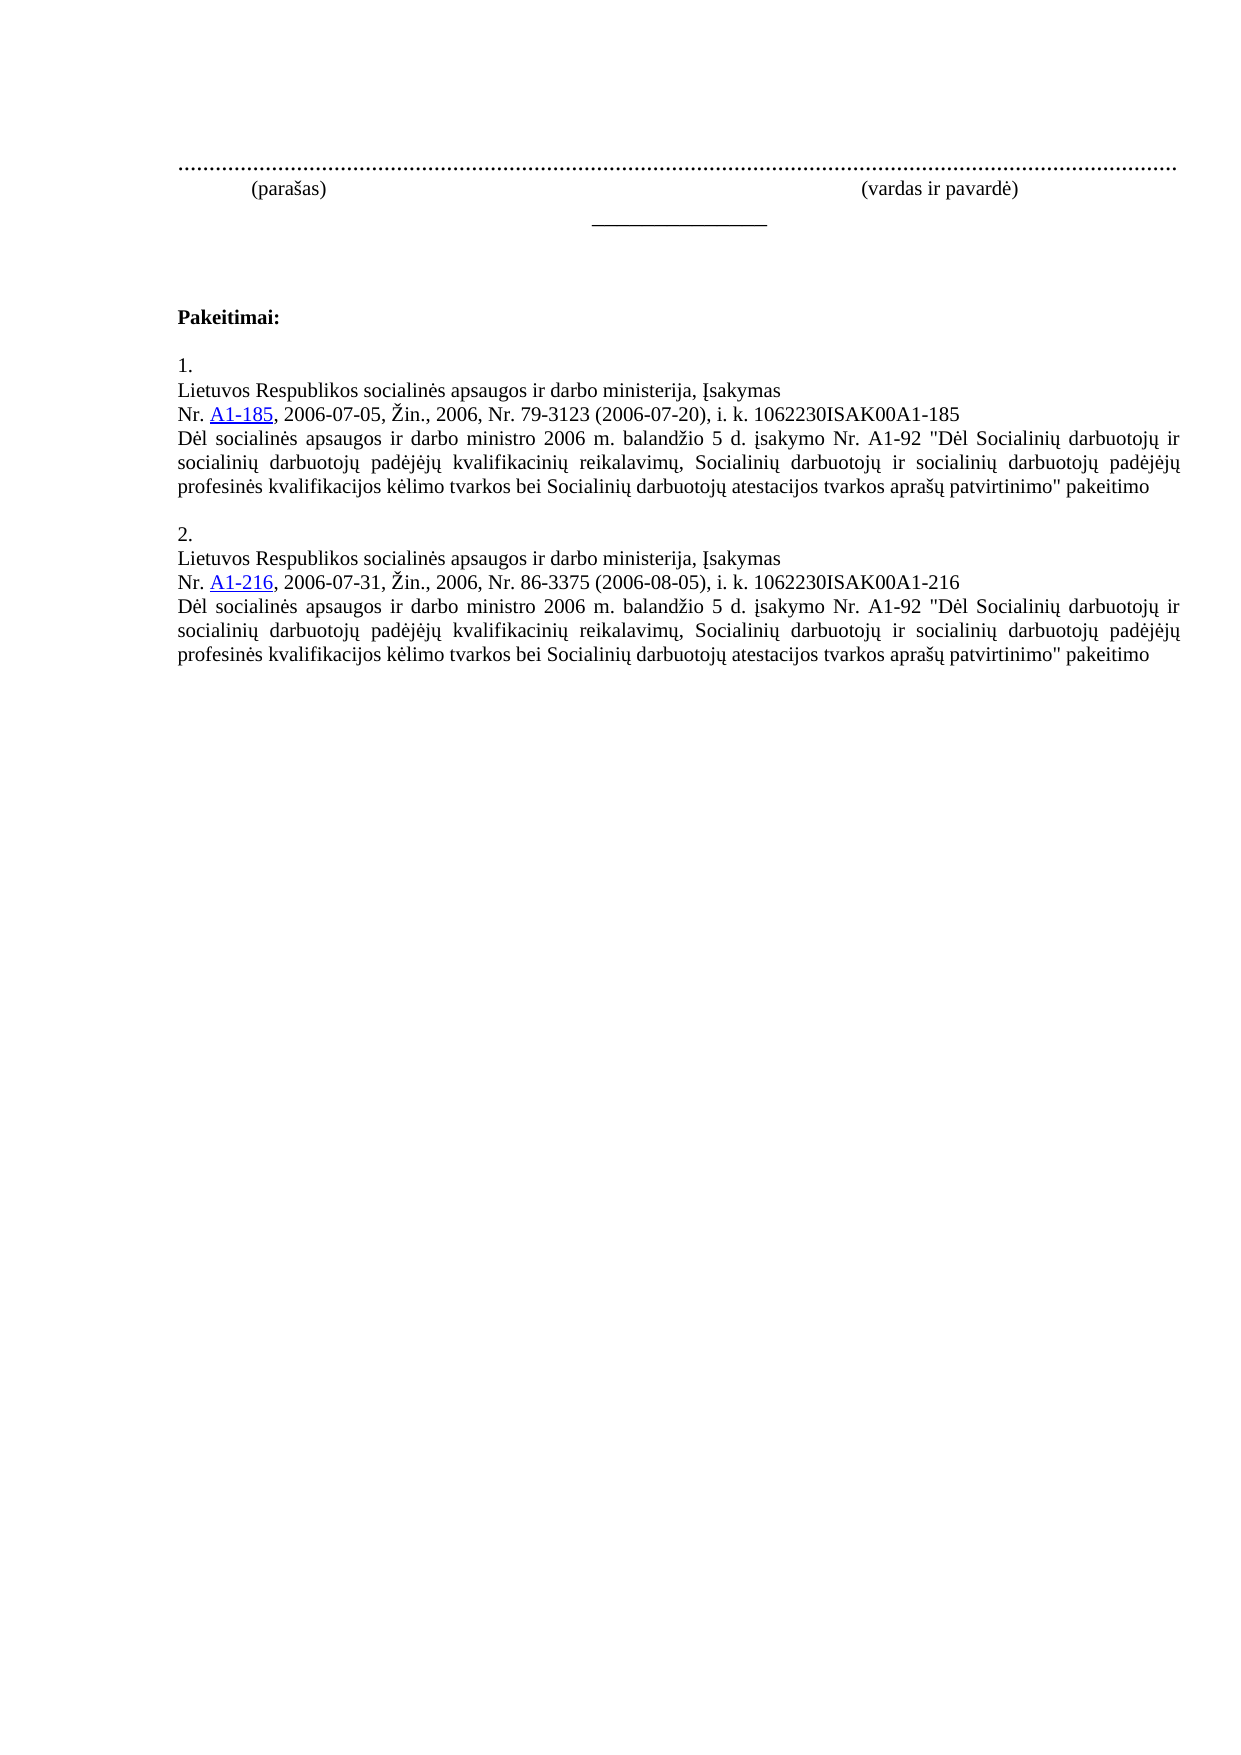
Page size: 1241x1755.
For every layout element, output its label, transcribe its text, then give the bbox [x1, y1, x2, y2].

text Lietuvos Respublikos socialinės apsaugos ir darbo ministerija, Įsakymas [177, 546, 1181, 570]
text ______________ [177, 200, 1181, 228]
text Nr. A1-185, 2006-07-05, Žin., 2006, Nr. 79-3123 (2006-07-20), i. k. 1062230ISAK00A1-185 [177, 402, 1181, 426]
text 2. [177, 522, 1181, 546]
text (parašas) (vardas ir pavardė) [177, 176, 1181, 200]
text Dėl socialinės apsaugos ir darbo ministro 2006 m. balandžio 5 d. įsakymo Nr. A1-92 "Dėl Socialinių darbuotojų ir socialinių darbuotojų padėjėjų kvalifikacinių reikalavimų, Socialinių darbuotojų ir socialinių darbuotojų padėjėjų profesinės kvalifikacijos kėlimo tvarkos bei Socialinių darbuotojų atestacijos tvarkos aprašų patvirtinimo" pakeitimo [177, 426, 1181, 498]
text Lietuvos Respublikos socialinės apsaugos ir darbo ministerija, Įsakymas [177, 377, 1181, 402]
text Nr. A1-216, 2006-07-31, Žin., 2006, Nr. 86-3375 (2006-08-05), i. k. 1062230ISAK00A1-216 [177, 570, 1181, 594]
text 1. [177, 353, 1181, 377]
text Pakeitimai: [177, 305, 1181, 329]
text Dėl socialinės apsaugos ir darbo ministro 2006 m. balandžio 5 d. įsakymo Nr. A1-92 "Dėl Socialinių darbuotojų ir socialinių darbuotojų padėjėjų kvalifikacinių reikalavimų, Socialinių darbuotojų ir socialinių darbuotojų padėjėjų profesinės kvalifikacijos kėlimo tvarkos bei Socialinių darbuotojų atestacijos tvarkos aprašų patvirtinimo" pakeitimo [177, 594, 1181, 666]
text ................................................................................................................................................................ [177, 147, 1181, 176]
